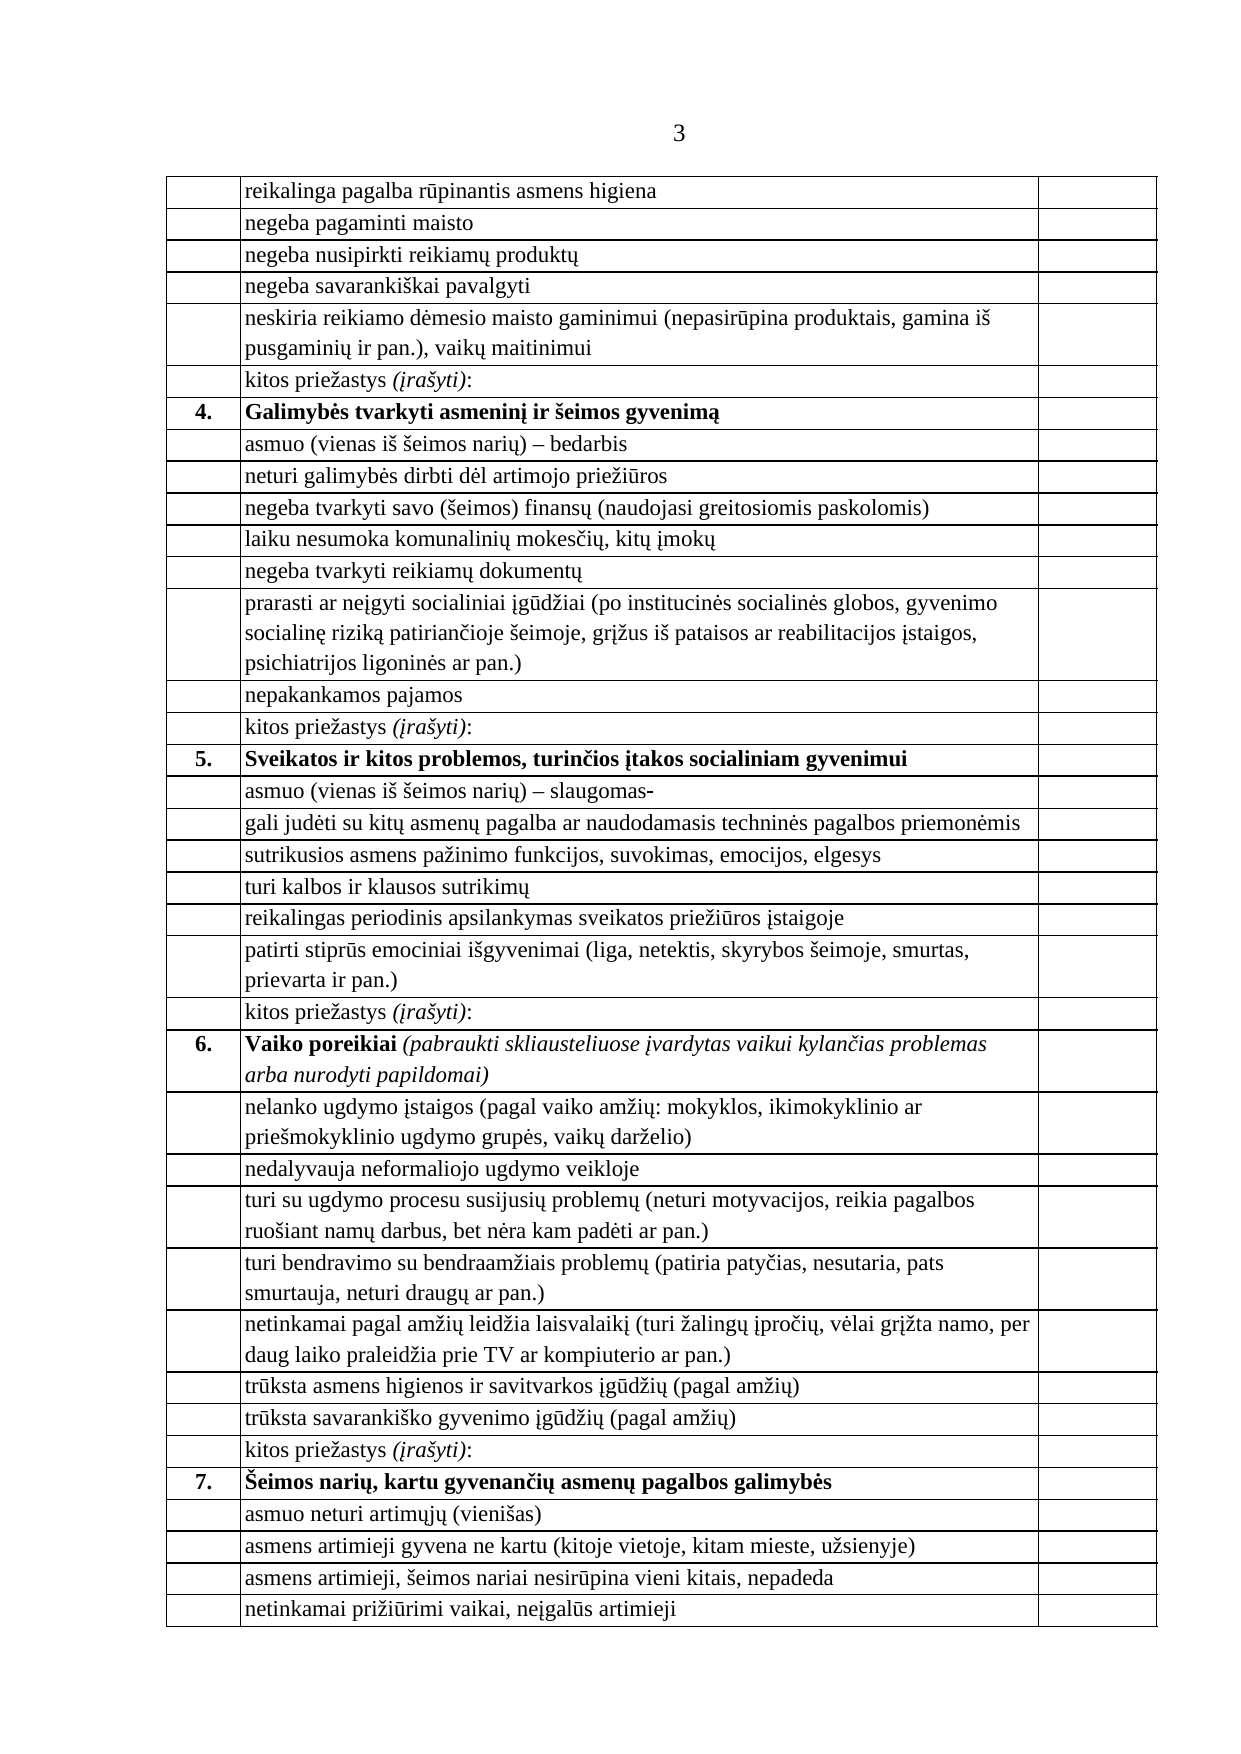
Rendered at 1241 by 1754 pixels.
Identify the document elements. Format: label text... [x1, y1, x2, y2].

table_cell [1039, 809, 1156, 839]
table_cell trūksta savarankiško gyvenimo įgūdžių (pagal amžių) [241, 1404, 1038, 1434]
table_cell kitos priežastys (įrašyti): [241, 366, 1038, 397]
table_cell [1039, 681, 1156, 711]
table_cell [167, 273, 240, 303]
table_cell neskiria reikiamo dėmesio maisto gaminimui (nepasirūpina produktais, gamina iš pusgaminių ir pan.), vaikų maitinimui [241, 304, 1038, 365]
table_cell [1039, 1373, 1156, 1403]
table_cell [1039, 462, 1156, 492]
table_cell [167, 713, 240, 744]
table_cell [1039, 936, 1156, 997]
table_cell [167, 209, 240, 239]
table_cell patirti stiprūs emociniai išgyvenimai (liga, netektis, skyrybos šeimoje, smurtas, prievarta ir pan.) [241, 936, 1038, 997]
table_cell Vaiko poreikiai (pabraukti skliausteliuose įvardytas vaikui kylančias problemas arba nurodyti papildomai) [241, 1031, 1038, 1091]
table_cell gali judėti su kitų asmenų pagalba ar naudodamasis techninės pagalbos priemonėmis [241, 809, 1038, 839]
table_cell [167, 998, 240, 1029]
table_cell [1039, 1500, 1156, 1530]
table_cell [167, 1564, 240, 1594]
table_cell asmuo (vienas iš šeimos narių) – slaugomas [241, 777, 1038, 808]
table_cell 4. [167, 398, 240, 429]
table_cell [1039, 873, 1156, 903]
table_cell [167, 1249, 240, 1309]
table_cell [1039, 177, 1156, 207]
table_cell [167, 494, 240, 524]
table_cell [1039, 209, 1156, 239]
table_cell 5. [167, 745, 240, 775]
table_cell [167, 1155, 240, 1185]
table_cell 7. [167, 1468, 240, 1498]
table_cell [167, 589, 240, 680]
table_cell Galimybės tvarkyti asmeninį ir šeimos gyvenimą [241, 398, 1038, 429]
table_cell asmuo (vienas iš šeimos narių) – bedarbis [241, 430, 1038, 460]
table_cell [1039, 745, 1156, 775]
table_cell prarasti ar neįgyti socialiniai įgūdžiai (po institucinės socialinės globos, gyvenimo socialinę riziką patiriančioje šeimoje, grįžus iš pataisos ar reabilitacijos įstaigos, psichiatrijos ligoninės ar pan.) [241, 589, 1038, 680]
table_cell [1039, 1031, 1156, 1091]
table_cell [1039, 998, 1156, 1029]
table_cell negeba pagaminti maisto [241, 209, 1038, 239]
table_cell [167, 905, 240, 935]
table_cell [1039, 1436, 1156, 1467]
table_cell turi bendravimo su bendraamžiais problemų (patiria patyčias, nesutaria, pats smurtauja, neturi draugų ar pan.) [241, 1249, 1038, 1309]
table_cell [167, 1373, 240, 1403]
table_cell [167, 366, 240, 397]
table_cell negeba tvarkyti savo (šeimos) finansų (naudojasi greitosiomis paskolomis) [241, 494, 1038, 524]
table_cell [1039, 589, 1156, 680]
table_cell [1039, 1595, 1156, 1626]
table_cell [1039, 494, 1156, 524]
table_cell [167, 1093, 240, 1153]
table_cell [1039, 1093, 1156, 1153]
table_cell asmuo neturi artimųjų (vienišas) [241, 1500, 1038, 1530]
table_cell [1039, 241, 1156, 271]
table_cell [167, 681, 240, 711]
table_cell [167, 177, 240, 207]
table_cell reikalingas periodinis apsilankymas sveikatos priežiūros įstaigoje [241, 905, 1038, 935]
table_cell asmens artimieji gyvena ne kartu (kitoje vietoje, kitam mieste, užsienyje) [241, 1532, 1038, 1562]
table_cell nedalyvauja neformaliojo ugdymo veikloje [241, 1155, 1038, 1185]
table_cell kitos priežastys (įrašyti): [241, 998, 1038, 1029]
table_cell [167, 809, 240, 839]
table_cell [1039, 777, 1156, 808]
table_cell [1039, 1468, 1156, 1498]
table_cell Sveikatos ir kitos problemos, turinčios įtakos socialiniam gyvenimui [241, 745, 1038, 775]
table_cell sutrikusios asmens pažinimo funkcijos, suvokimas, emocijos, elgesys [241, 841, 1038, 871]
table_cell [1039, 557, 1156, 587]
table_cell [1039, 526, 1156, 556]
table_cell [167, 936, 240, 997]
table_cell [1039, 398, 1156, 429]
table_cell [1039, 841, 1156, 871]
table_cell [1039, 1311, 1156, 1371]
table_cell [167, 1436, 240, 1467]
table_cell [167, 462, 240, 492]
table_cell [1039, 713, 1156, 744]
table_cell kitos priežastys (įrašyti): [241, 1436, 1038, 1467]
table_cell netinkamai pagal amžių leidžia laisvalaikį (turi žalingų įpročių, vėlai grįžta namo, per daug laiko praleidžia prie TV ar kompiuterio ar pan.) [241, 1311, 1038, 1371]
table_cell 6. [167, 1031, 240, 1091]
table_cell turi su ugdymo procesu susijusių problemų (neturi motyvacijos, reikia pagalbos ruošiant namų darbus, bet nėra kam padėti ar pan.) [241, 1187, 1038, 1247]
table_cell [167, 841, 240, 871]
table_cell [167, 1595, 240, 1626]
table_cell negeba nusipirkti reikiamų produktų [241, 241, 1038, 271]
table_cell kitos priežastys (įrašyti): [241, 713, 1038, 744]
table_cell negeba tvarkyti reikiamų dokumentų [241, 557, 1038, 587]
table_cell [167, 1532, 240, 1562]
table_cell neturi galimybės dirbti dėl artimojo priežiūros [241, 462, 1038, 492]
table_cell reikalinga pagalba rūpinantis asmens higiena [241, 177, 1038, 207]
table_cell [1039, 1404, 1156, 1434]
table_cell Šeimos narių, kartu gyvenančių asmenų pagalbos galimybės [241, 1468, 1038, 1498]
table_cell [167, 1187, 240, 1247]
table_cell nepakankamos pajamos [241, 681, 1038, 711]
table_cell asmens artimieji, šeimos nariai nesirūpina vieni kitais, nepadeda [241, 1564, 1038, 1594]
table_cell [1039, 430, 1156, 460]
table_cell [167, 557, 240, 587]
table_cell [167, 873, 240, 903]
table_cell [1039, 1155, 1156, 1185]
table_cell netinkamai prižiūrimi vaikai, neįgalūs artimieji [241, 1595, 1038, 1626]
table_cell [1039, 366, 1156, 397]
table_cell [167, 1311, 240, 1371]
table_cell [167, 777, 240, 808]
table_cell turi kalbos ir klausos sutrikimų [241, 873, 1038, 903]
table_cell [167, 1500, 240, 1530]
table_cell nelanko ugdymo įstaigos (pagal vaiko amžių: mokyklos, ikimokyklinio ar priešmokyklinio ugdymo grupės, vaikų darželio) [241, 1093, 1038, 1153]
table_cell negeba savarankiškai pavalgyti [241, 273, 1038, 303]
table_cell [167, 526, 240, 556]
table_cell [1039, 905, 1156, 935]
table_cell [1039, 1249, 1156, 1309]
table_cell [167, 1404, 240, 1434]
table_cell [167, 304, 240, 365]
table_cell [1039, 304, 1156, 365]
table_cell trūksta asmens higienos ir savitvarkos įgūdžių (pagal amžių) [241, 1373, 1038, 1403]
table_cell [1039, 1564, 1156, 1594]
table_cell [167, 430, 240, 460]
table_cell [1039, 273, 1156, 303]
table_cell [1039, 1187, 1156, 1247]
table_cell [1039, 1532, 1156, 1562]
table_cell [167, 241, 240, 271]
table_cell laiku nesumoka komunalinių mokesčių, kitų įmokų [241, 526, 1038, 556]
